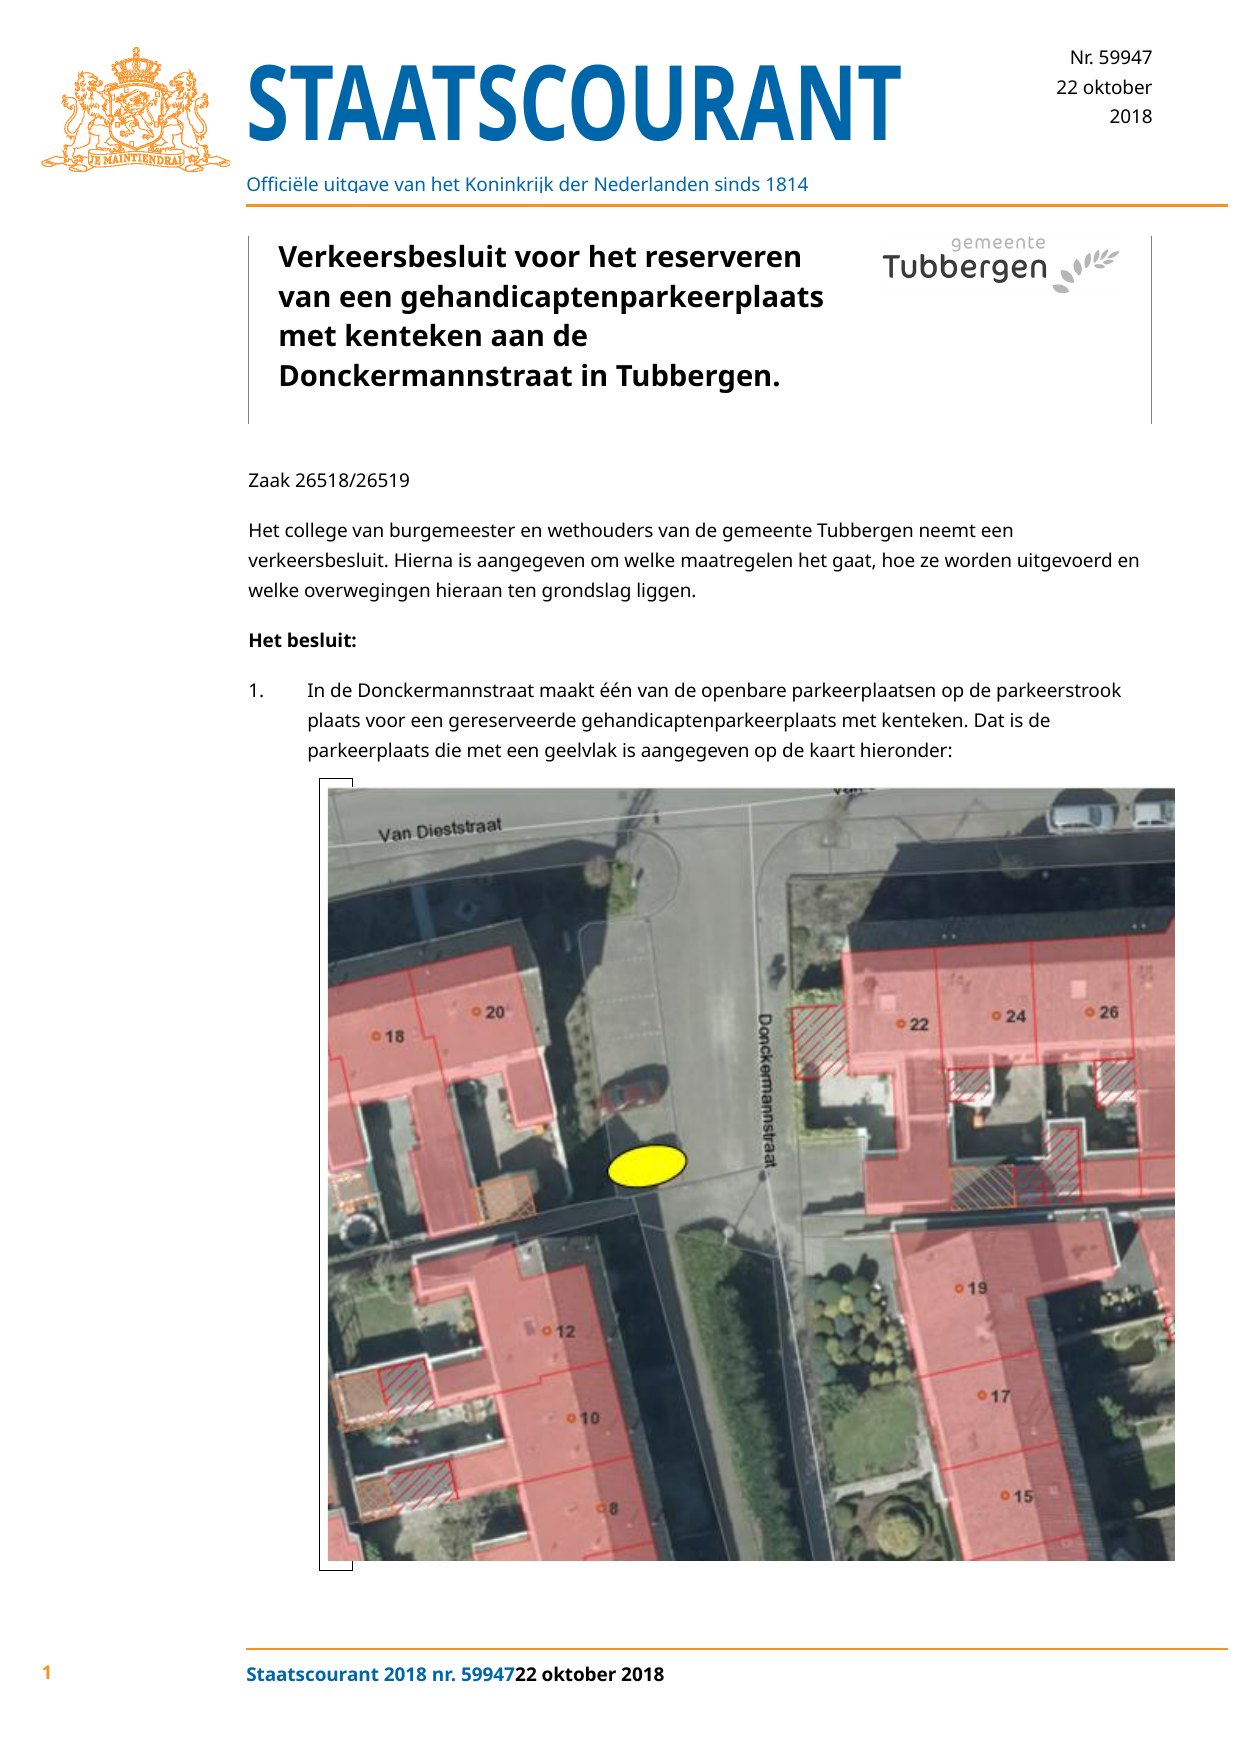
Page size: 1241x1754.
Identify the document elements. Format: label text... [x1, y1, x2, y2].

picture [882, 236, 1119, 293]
text Het college van burgemeester en wethouders van de gemeente Tubbergen neemt een verkeersbesluit. Hierna is aangegeven om welke maatregelen het gaat, hoe ze worden uitgevoerd en welke overwegingen hieraan ten grondslag liggen. [248, 518, 1152, 603]
text Het besluit: [248, 627, 1152, 653]
text Zaak 26518/26519 [248, 467, 1152, 493]
picture [327, 787, 1175, 1561]
list In de Donckermannstraat maakt één van de openbare parkeerplaatsen op de parkeerstrook plaats voor een gereserveerde gehandicaptenparkeerplaats met kenteken. Dat is de parkeerplaats die met een geelvlak is aangegeven op de kaart hieronder: [248, 678, 1152, 763]
picture [41, 47, 231, 172]
table_header Verkeersbesluit voor het reserveren van een gehandicaptenparkeerplaats met kenteken aan de Donckermannstraat in Tubbergen. [249, 236, 850, 424]
table_header [850, 236, 1151, 424]
